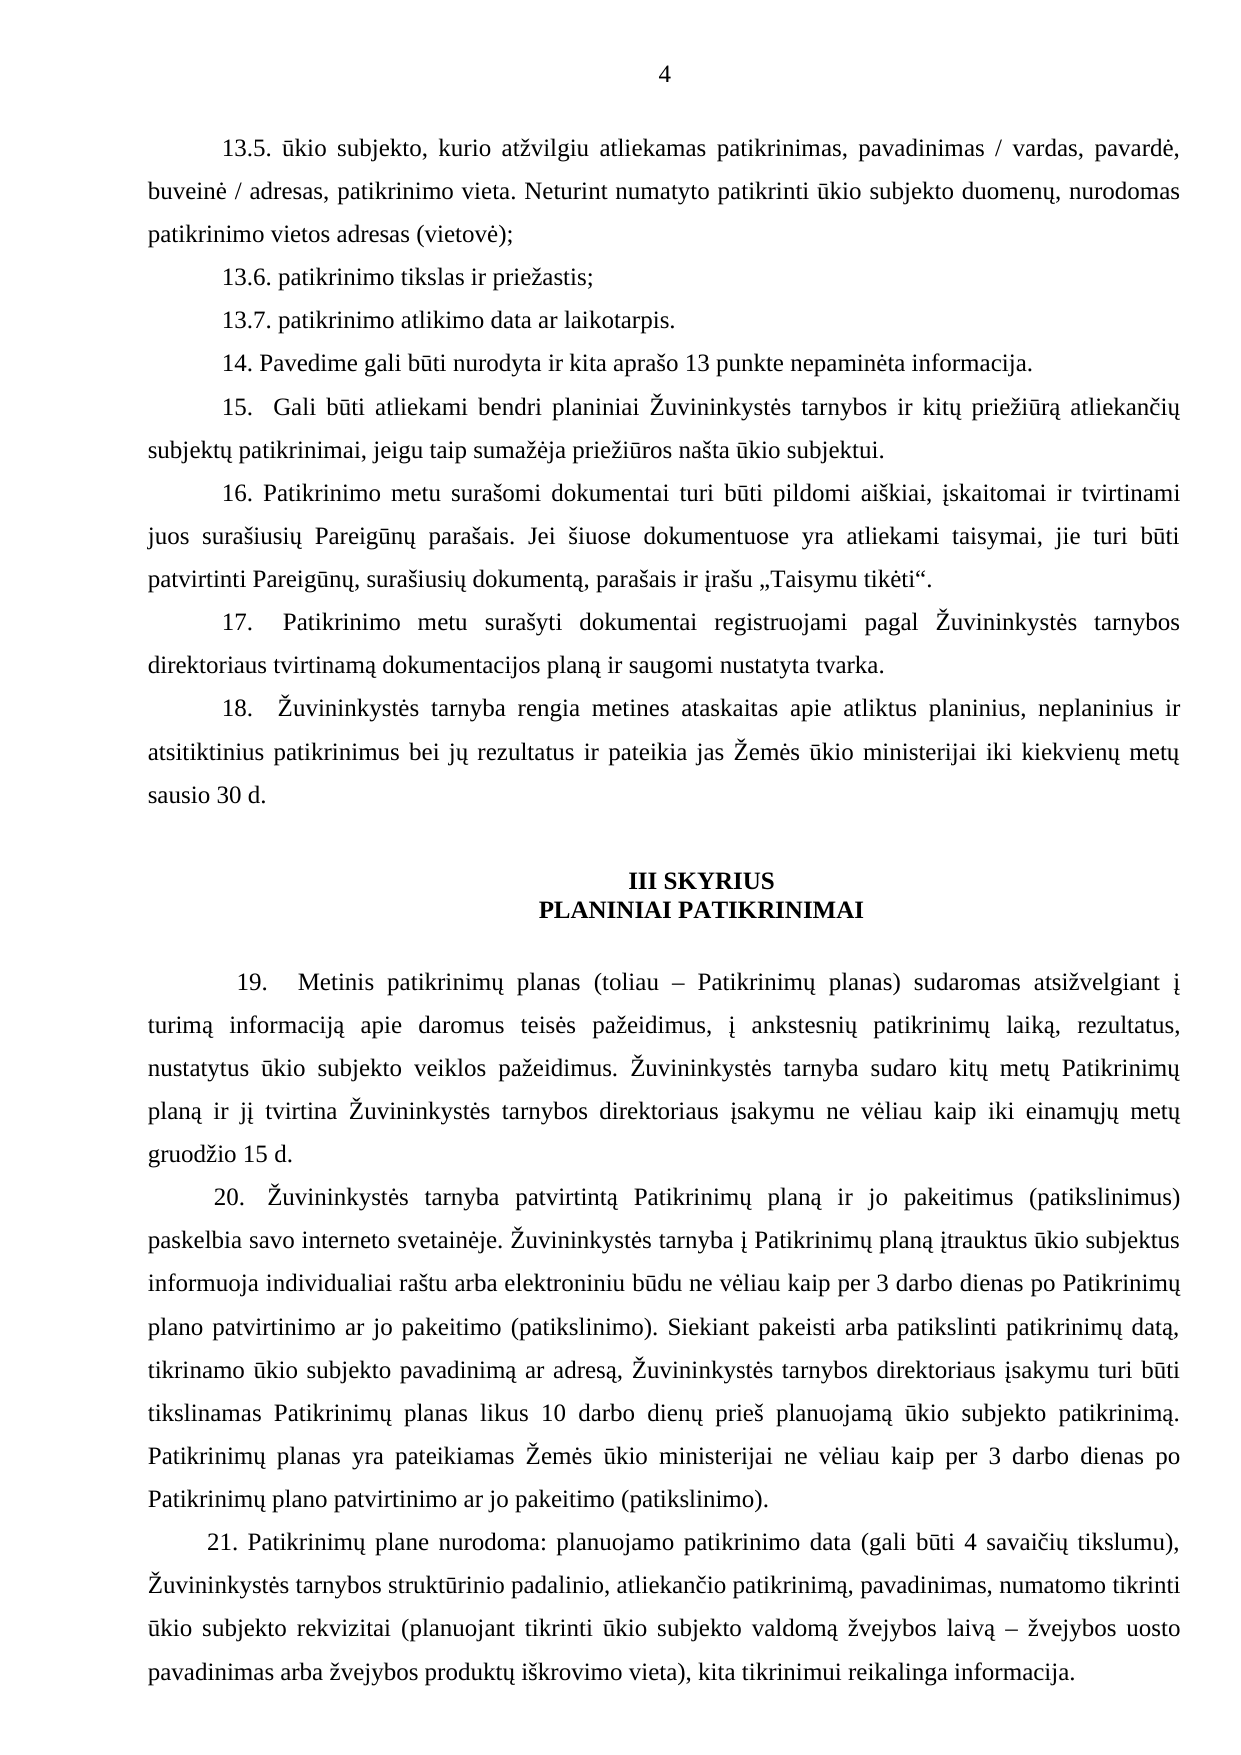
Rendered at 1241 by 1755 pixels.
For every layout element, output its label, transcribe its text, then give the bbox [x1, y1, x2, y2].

text 17. Patikrinimo metu surašyti dokumentai registruojami pagal Žuvininkystės tarnybos direktoriaus tvirtinamą dokumentacijos planą ir saugomi nustatyta tvarka. [148, 607, 1181, 679]
text PLANINIAI PATIKRINIMAI [148, 895, 1181, 923]
text 16. Patikrinimo metu surašomi dokumentai turi būti pildomi aiškiai, įskaitomai ir tvirtinami juos surašiusių Pareigūnų parašais. Jei šiuose dokumentuose yra atliekami taisymai, jie turi būti patvirtinti Pareigūnų, surašiusių dokumentą, parašais ir įrašu „Taisymu tikėti“. [148, 478, 1181, 593]
text 13.6. patikrinimo tikslas ir priežastis; [148, 262, 1181, 291]
text 14. Pavedime gali būti nurodyta ir kita aprašo 13 punkte nepaminėta informacija. [148, 348, 1181, 377]
text 13.7. patikrinimo atlikimo data ar laikotarpis. [148, 305, 1181, 334]
text 15. Gali būti atliekami bendri planiniai Žuvininkystės tarnybos ir kitų priežiūrą atliekančių subjektų patikrinimai, jeigu taip sumažėja priežiūros našta ūkio subjektui. [148, 392, 1181, 463]
text 21. Patikrinimų plane nurodoma: planuojamo patikrinimo data (gali būti 4 savaičių tikslumu), Žuvininkystės tarnybos struktūrinio padalinio, atliekančio patikrinimą, pavadinimas, numatomo tikrinti ūkio subjekto rekvizitai (planuojant tikrinti ūkio subjekto valdomą žvejybos laivą – žvejybos uosto pavadinimas arba žvejybos produktų iškrovimo vieta), kita tikrinimui reikalinga informacija. [148, 1527, 1181, 1685]
text 18. Žuvininkystės tarnyba rengia metines ataskaitas apie atliktus planinius, neplaninius ir atsitiktinius patikrinimus bei jų rezultatus ir pateikia jas Žemės ūkio ministerijai iki kiekvienų metų sausio 30 d. [148, 693, 1181, 808]
text 20. Žuvininkystės tarnyba patvirtintą Patikrinimų planą ir jo pakeitimus (patikslinimus) paskelbia savo interneto svetainėje. Žuvininkystės tarnyba į Patikrinimų planą įtrauktus ūkio subjektus informuoja individualiai raštu arba elektroniniu būdu ne vėliau kaip per 3 darbo dienas po Patikrinimų plano patvirtinimo ar jo pakeitimo (patikslinimo). Siekiant pakeisti arba patikslinti patikrinimų datą, tikrinamo ūkio subjekto pavadinimą ar adresą, Žuvininkystės tarnybos direktoriaus įsakymu turi būti tikslinamas Patikrinimų planas likus 10 darbo dienų prieš planuojamą ūkio subjekto patikrinimą. Patikrinimų planas yra pateikiamas Žemės ūkio ministerijai ne vėliau kaip per 3 darbo dienas po Patikrinimų plano patvirtinimo ar jo pakeitimo (patikslinimo). [148, 1182, 1181, 1513]
text III SKYRIUS [148, 866, 1181, 895]
text 19. Metinis patikrinimų planas (toliau – Patikrinimų planas) sudaromas atsižvelgiant į turimą informaciją apie daromus teisės pažeidimus, į ankstesnių patikrinimų laiką, rezultatus, nustatytus ūkio subjekto veiklos pažeidimus. Žuvininkystės tarnyba sudaro kitų metų Patikrinimų planą ir jį tvirtina Žuvininkystės tarnybos direktoriaus įsakymu ne vėliau kaip iki einamųjų metų gruodžio 15 d. [148, 967, 1181, 1168]
text 13.5. ūkio subjekto, kurio atžvilgiu atliekamas patikrinimas, pavadinimas / vardas, pavardė, buveinė / adresas, patikrinimo vieta. Neturint numatyto patikrinti ūkio subjekto duomenų, nurodomas patikrinimo vietos adresas (vietovė); [148, 133, 1181, 248]
